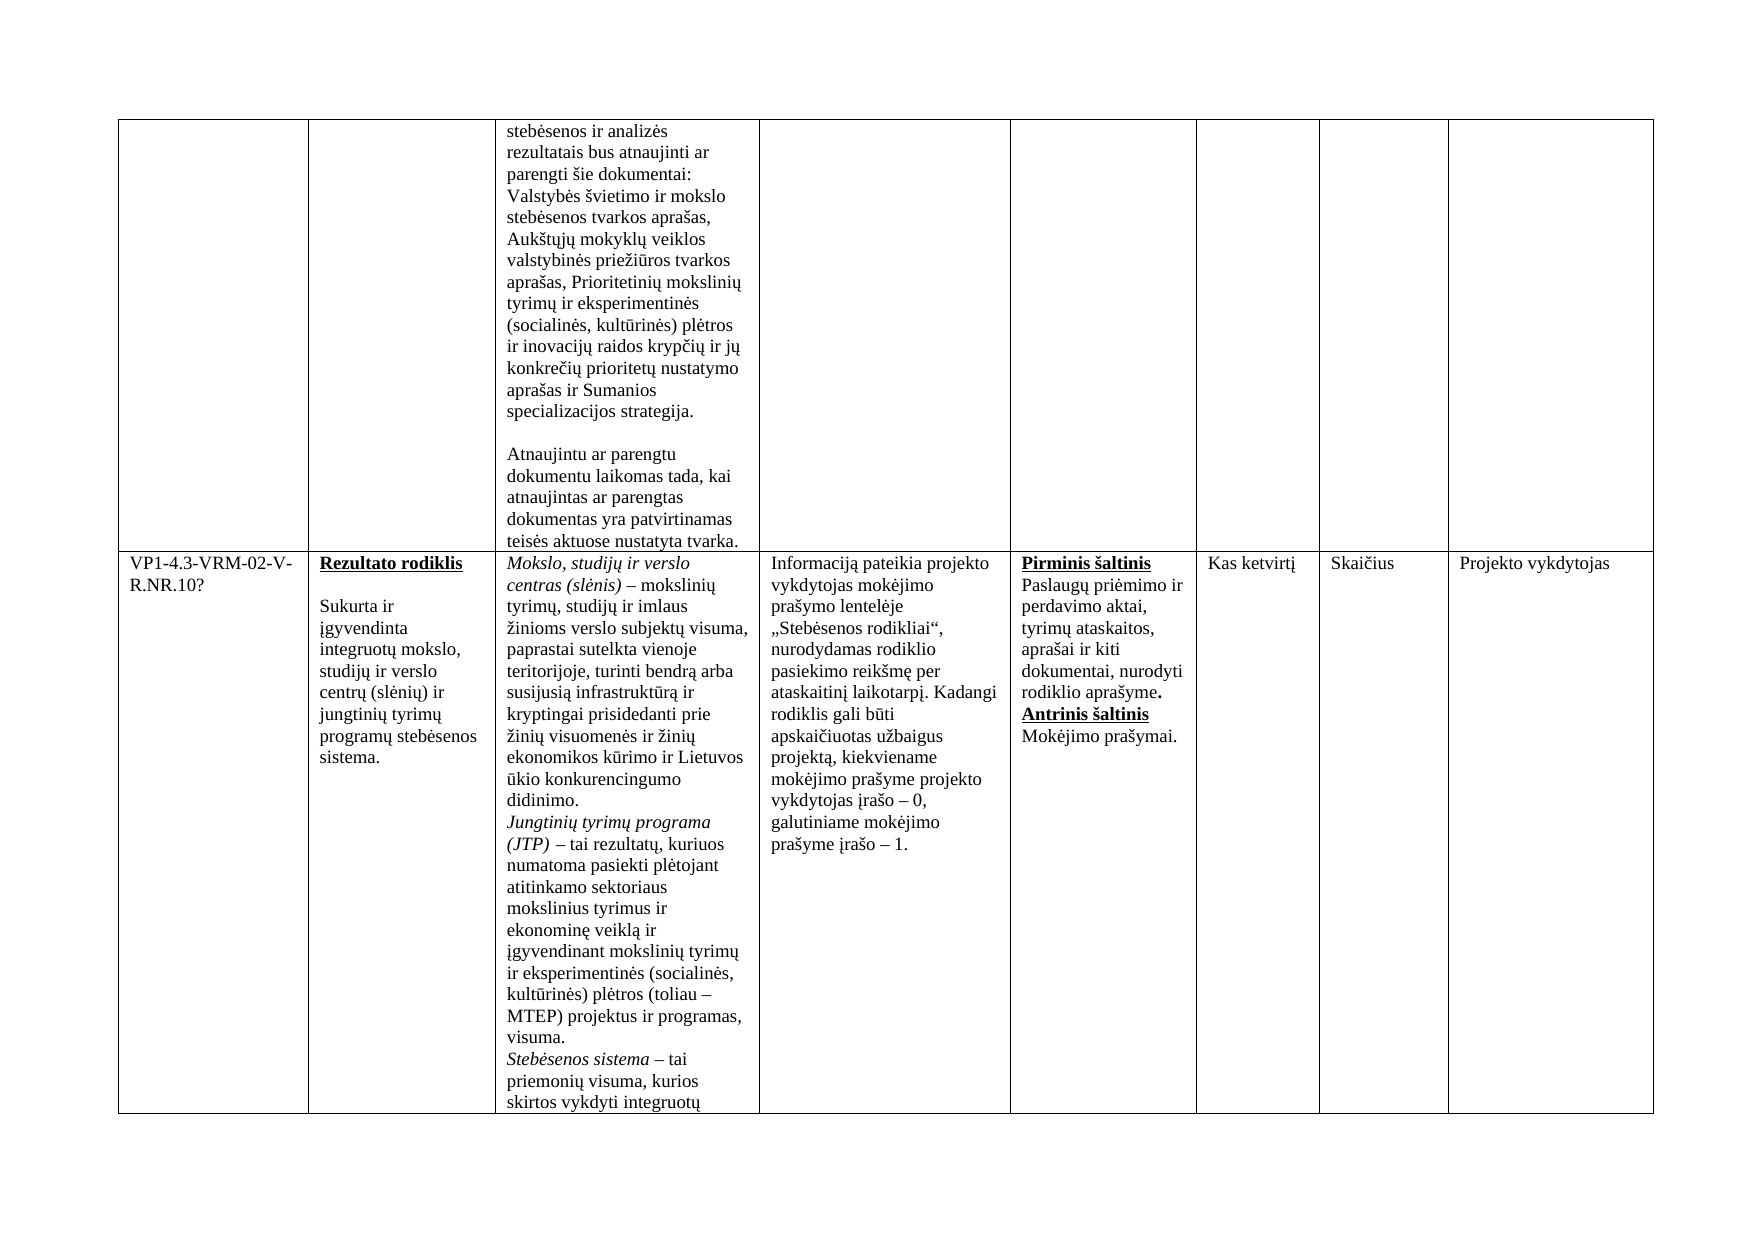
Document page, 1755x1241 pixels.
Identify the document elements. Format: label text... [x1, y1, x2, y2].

table_cell Kas ketvirtį [1197, 552, 1319, 1113]
table_cell [309, 120, 495, 551]
table_cell Projekto vykdytojas [1449, 552, 1653, 1113]
table_cell [119, 120, 308, 551]
table_cell Skaičius [1320, 552, 1448, 1113]
table_cell Mokslo, studijų ir verslo centras (slėnis) – mokslinių tyrimų, studijų ir imlaus žinioms verslo subjektų visuma, paprastai sutelkta vienoje teritorijoje, turinti bendrą arba susijusią infrastruktūrą ir kryptingai prisidedanti prie žinių visuomenės ir žinių ekonomikos kūrimo ir Lietuvos ūkio konkurencingumo didinimo. Jungtinių tyrimų programa (JTP) – tai rezultatų, kuriuos numatoma pasiekti plėtojant atitinkamo sektoriaus mokslinius tyrimus ir ekonominę veiklą ir įgyvendinant mokslinių tyrimų ir eksperimentinės (socialinės, kultūrinės) plėtros (toliau – MTEP) projektus ir programas, visuma. Stebėsenos sistema – tai priemonių visuma, kurios skirtos vykdyti integruotų [496, 552, 759, 1113]
table_cell Rezultato rodiklis Sukurta ir įgyvendinta integruotų mokslo, studijų ir verslo centrų (slėnių) ir jungtinių tyrimų programų stebėsenos sistema. [309, 552, 495, 1113]
table_cell Informaciją pateikia projekto vykdytojas mokėjimo prašymo lentelėje „Stebėsenos rodikliai“, nurodydamas rodiklio pasiekimo reikšmę per ataskaitinį laikotarpį. Kadangi rodiklis gali būti apskaičiuotas užbaigus projektą, kiekviename mokėjimo prašyme projekto vykdytojas įrašo – 0, galutiniame mokėjimo prašyme įrašo – 1. [760, 552, 1010, 1113]
table_cell Pirminis šaltinis Paslaugų priėmimo ir perdavimo aktai, tyrimų ataskaitos, aprašai ir kiti dokumentai, nurodyti rodiklio aprašyme. Antrinis šaltinis Mokėjimo prašymai. [1011, 552, 1196, 1113]
table_cell [1320, 120, 1448, 551]
table_cell [760, 120, 1010, 551]
table_cell VP1-4.3-VRM-02-V-R.NR.10? [119, 552, 308, 1113]
table_cell [1197, 120, 1319, 551]
table_cell [1449, 120, 1653, 551]
table_cell stebėsenos ir analizės rezultatais bus atnaujinti ar parengti šie dokumentai: Valstybės švietimo ir mokslo stebėsenos tvarkos aprašas, Aukštųjų mokyklų veiklos valstybinės priežiūros tvarkos aprašas, Prioritetinių mokslinių tyrimų ir eksperimentinės (socialinės, kultūrinės) plėtros ir inovacijų raidos krypčių ir jų konkrečių prioritetų nustatymo aprašas ir Sumanios specializacijos strategija. Atnaujintu ar parengtu dokumentu laikomas tada, kai atnaujintas ar parengtas dokumentas yra patvirtinamas teisės aktuose nustatyta tvarka. [496, 120, 759, 551]
table_cell [1011, 120, 1196, 551]
